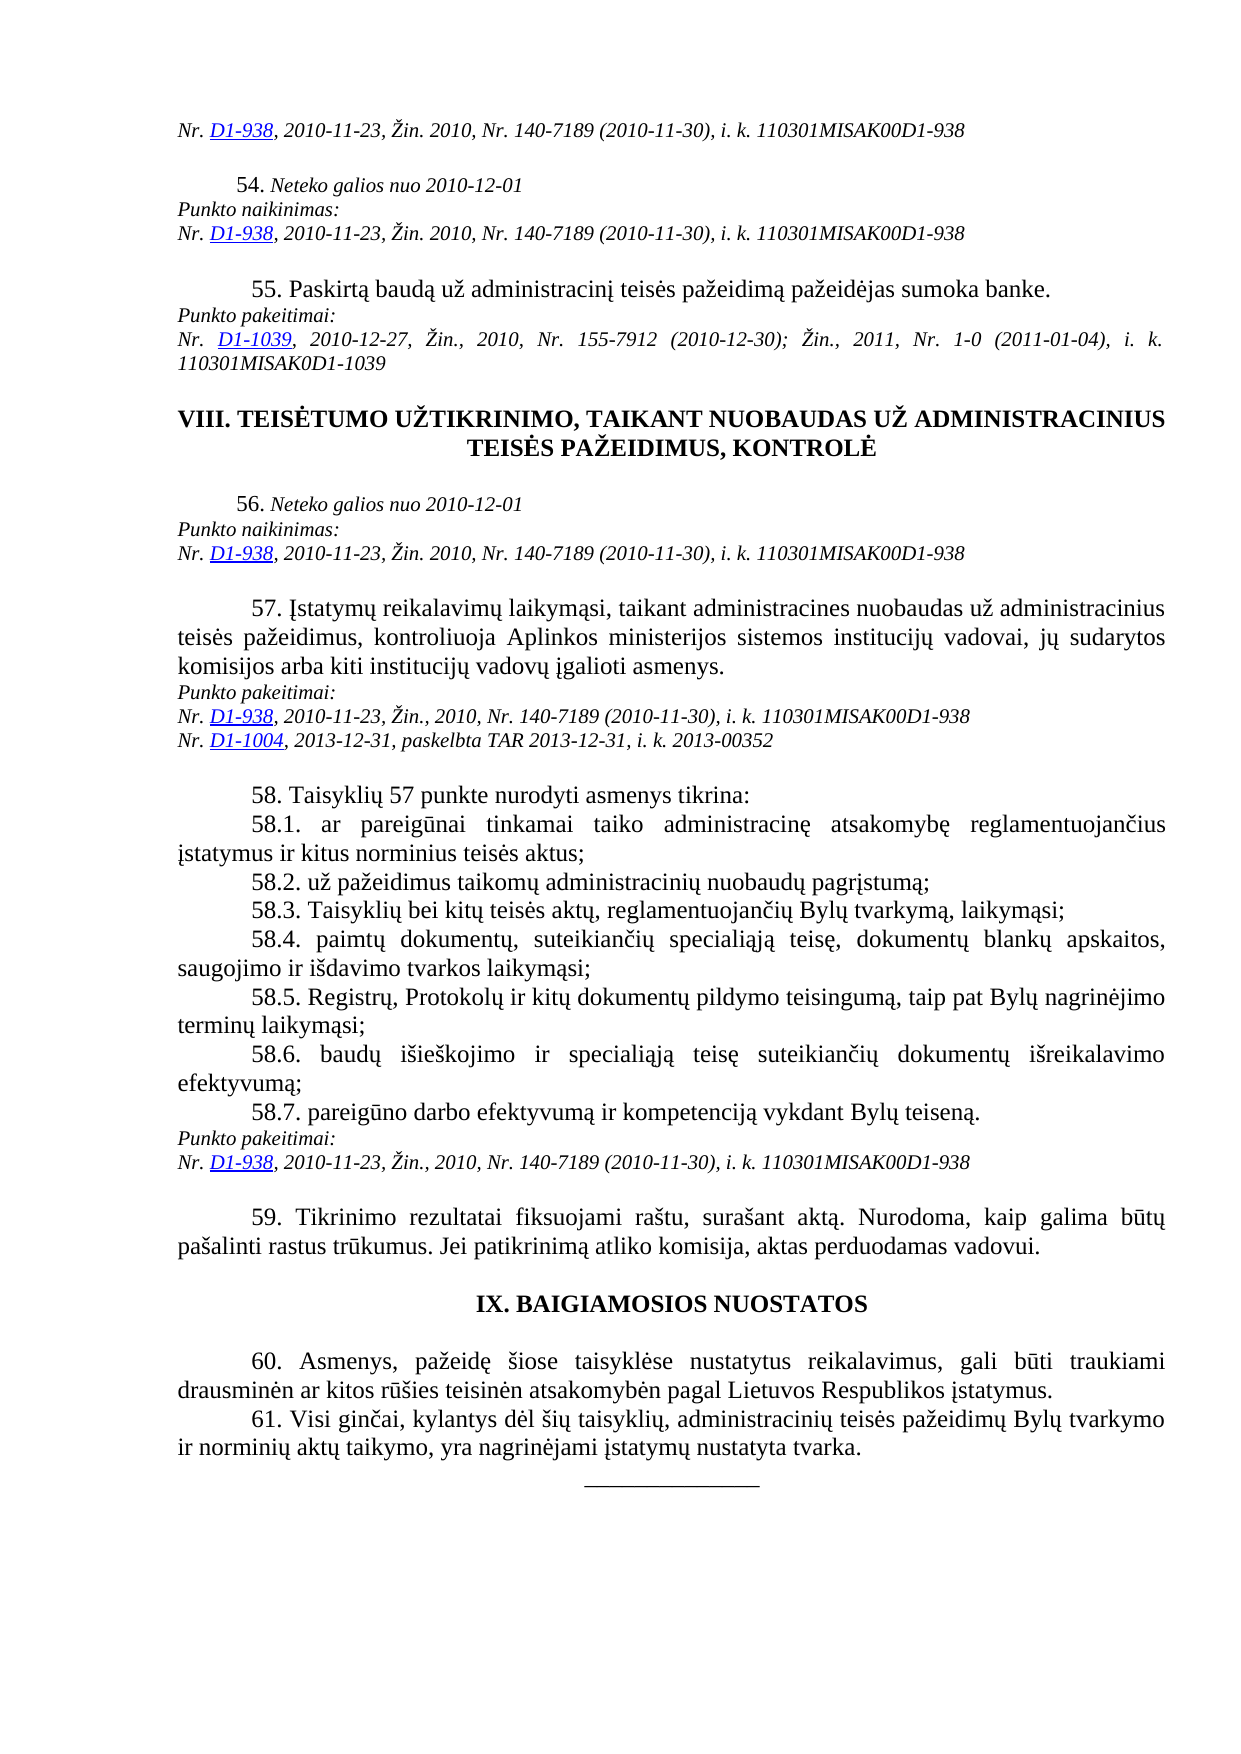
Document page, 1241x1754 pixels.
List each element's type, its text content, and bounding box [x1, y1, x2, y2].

text 58.4. paimtų dokumentų, suteikiančių specialiąją teisę, dokumentų blankų apskaitos, saugojimo ir išdavimo tvarkos laikymąsi; [177, 924, 1166, 982]
text Nr. D1-938, 2010-11-23, Žin. 2010, Nr. 140-7189 (2010-11-30), i. k. 110301MISAK00D1-938 [177, 118, 1166, 142]
text ______________ [177, 1461, 1166, 1490]
text 58.5. Registrų, Protokolų ir kitų dokumentų pildymo teisingumą, taip pat Bylų nagrinėjimo terminų laikymąsi; [177, 982, 1166, 1039]
text Nr. D1-938, 2010-11-23, Žin., 2010, Nr. 140-7189 (2010-11-30), i. k. 110301MISAK00D1-938 [177, 704, 1166, 728]
text Punkto pakeitimai: [177, 1126, 1166, 1149]
text Punkto naikinimas: [177, 516, 1166, 541]
text Nr. D1-938, 2010-11-23, Žin. 2010, Nr. 140-7189 (2010-11-30), i. k. 110301MISAK00D1-938 [177, 541, 1166, 564]
text VIII. TEISĖTUMO UŽTIKRINIMO, TAIKANT NUOBAUDAS UŽ ADMINISTRACINIUS TEISĖS PAŽEIDIMUS, KONTROLĖ [177, 404, 1166, 461]
text 58.6. baudų išieškojimo ir specialiąją teisę suteikiančių dokumentų išreikalavimo efektyvumą; [177, 1039, 1166, 1097]
text 59. Tikrinimo rezultatai fiksuojami raštu, surašant aktą. Nurodoma, kaip galima būtų pašalinti rastus trūkumus. Jei patikrinimą atliko komisija, aktas perduodamas vadovui. [177, 1202, 1166, 1260]
text Nr. D1-1039, 2010-12-27, Žin., 2010, Nr. 155-7912 (2010-12-30); Žin., 2011, Nr. 1-0 (2011-01-04), i. k. 110301MISAK0D1-1039 [177, 327, 1166, 375]
text 58.2. už pažeidimus taikomų administracinių nuobaudų pagrįstumą; [177, 867, 1166, 896]
text 58.7. pareigūno darbo efektyvumą ir kompetenciją vykdant Bylų teiseną. [177, 1097, 1166, 1126]
text 58.1. ar pareigūnai tinkamai taiko administracinę atsakomybę reglamentuojančius įstatymus ir kitus norminius teisės aktus; [177, 809, 1166, 867]
text 56. Neteko galios nuo 2010-12-01 [177, 490, 1166, 516]
text 58.3. Taisyklių bei kitų teisės aktų, reglamentuojančių Bylų tvarkymą, laikymąsi; [177, 896, 1166, 924]
text 55. Paskirtą baudą už administracinį teisės pažeidimą pažeidėjas sumoka banke. [177, 274, 1166, 303]
text Nr. D1-1004, 2013-12-31, paskelbta TAR 2013-12-31, i. k. 2013-00352 [177, 728, 1166, 752]
text Nr. D1-938, 2010-11-23, Žin. 2010, Nr. 140-7189 (2010-11-30), i. k. 110301MISAK00D1-938 [177, 221, 1166, 245]
text 54. Neteko galios nuo 2010-12-01 [177, 171, 1166, 197]
text 61. Visi ginčai, kylantys dėl šių taisyklių, administracinių teisės pažeidimų Bylų tvarkymo ir norminių aktų taikymo, yra nagrinėjami įstatymų nustatyta tvarka. [177, 1404, 1166, 1461]
text Nr. D1-938, 2010-11-23, Žin., 2010, Nr. 140-7189 (2010-11-30), i. k. 110301MISAK00D1-938 [177, 1149, 1166, 1174]
text Punkto pakeitimai: [177, 679, 1166, 704]
text IX. BAIGIAMOSIOS NUOSTATOS [177, 1289, 1166, 1317]
text 58. Taisyklių 57 punkte nurodyti asmenys tikrina: [177, 781, 1166, 809]
text Punkto naikinimas: [177, 197, 1166, 221]
text 60. Asmenys, pažeidę šiose taisyklėse nustatytus reikalavimus, gali būti traukiami drausminėn ar kitos rūšies teisinėn atsakomybėn pagal Lietuvos Respublikos įstatymus. [177, 1346, 1166, 1404]
text Punkto pakeitimai: [177, 303, 1166, 327]
text 57. Įstatymų reikalavimų laikymąsi, taikant administracines nuobaudas už administracinius teisės pažeidimus, kontroliuoja Aplinkos ministerijos sistemos institucijų vadovai, jų sudarytos komisijos arba kiti institucijų vadovų įgalioti asmenys. [177, 593, 1166, 679]
